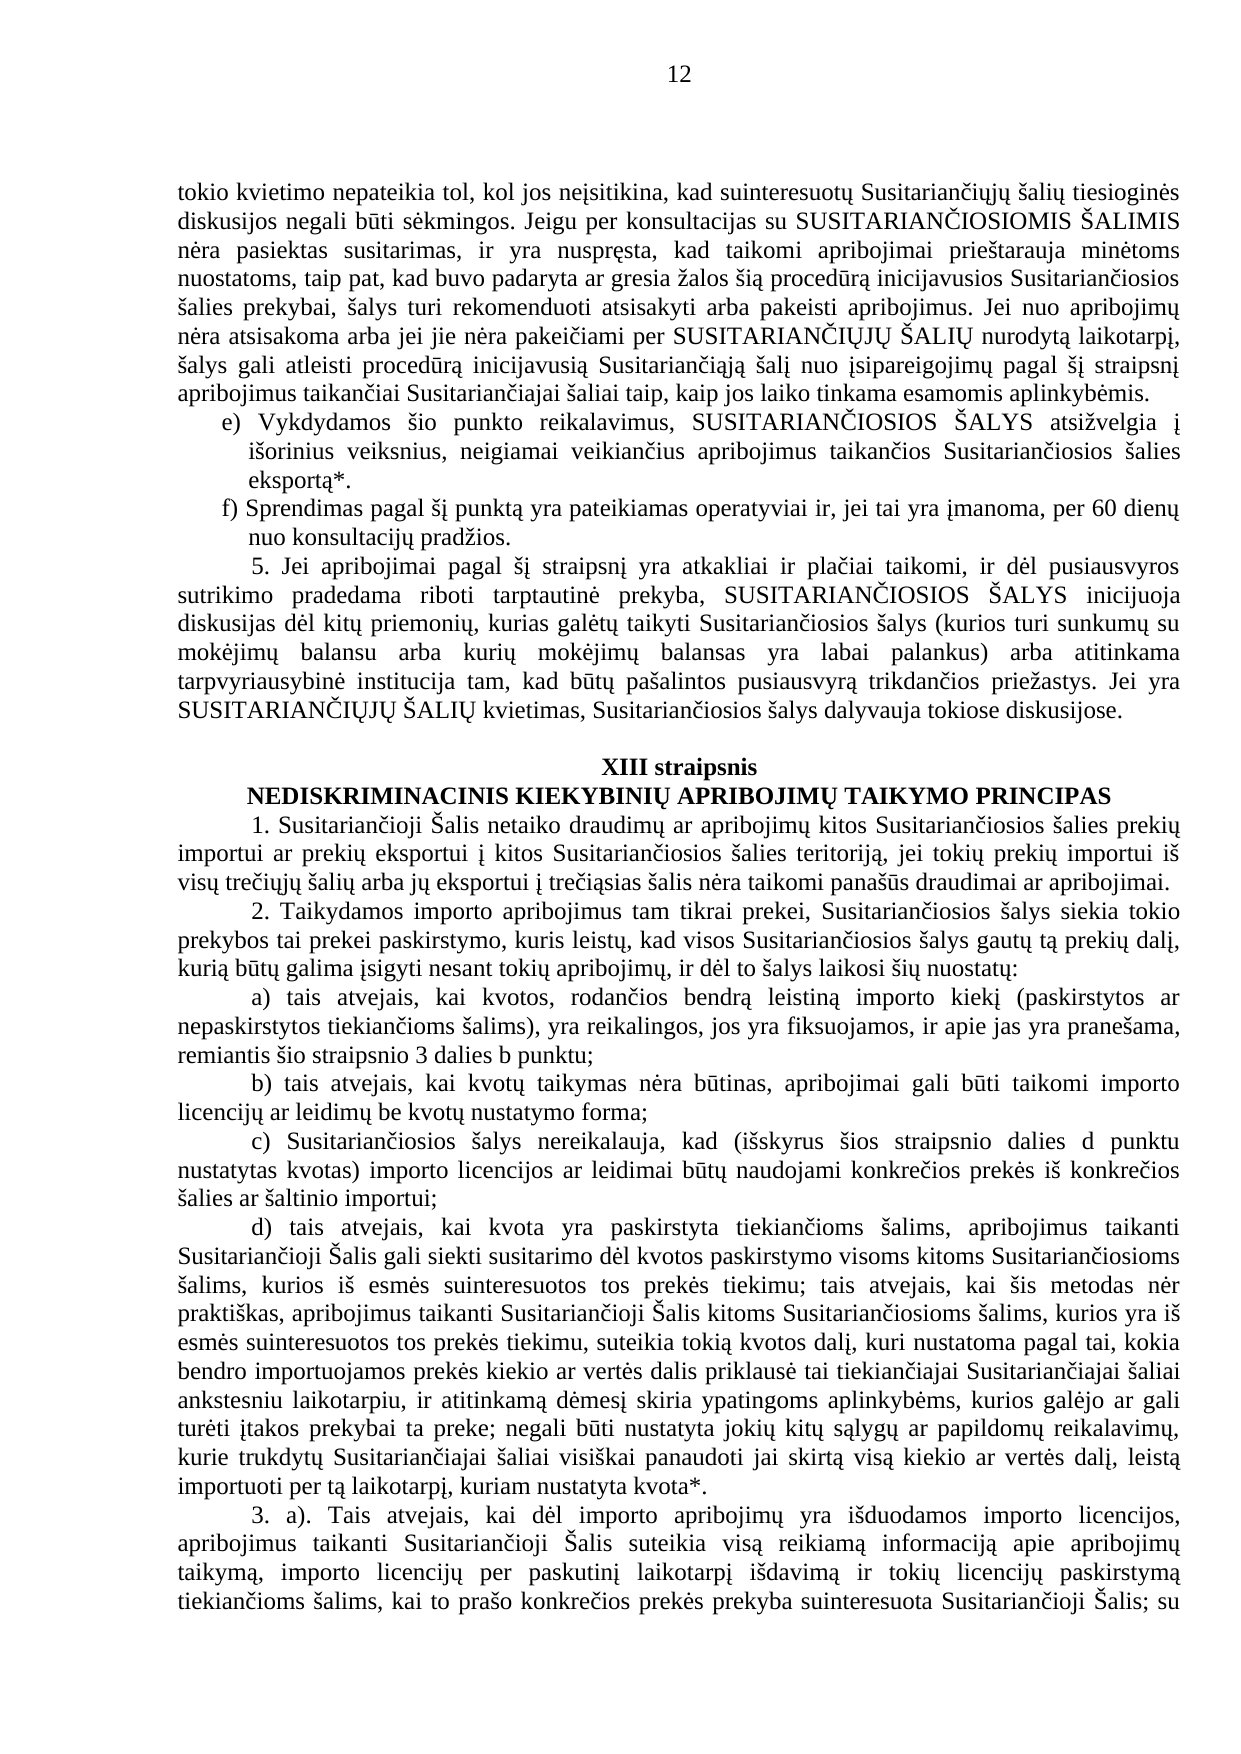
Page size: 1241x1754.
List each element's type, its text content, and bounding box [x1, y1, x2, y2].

text d) tais atvejais, kai kvota yra paskirstyta tiekiančioms šalims, apribojimus taikanti Susitariančioji Šalis gali siekti susitarimo dėl kvotos paskirstymo visoms kitoms Susitariančiosioms šalims, kurios iš esmės suinteresuotos tos prekės tiekimu; tais atvejais, kai šis metodas nėr praktiškas, apribojimus taikanti Susitariančioji Šalis kitoms Susitariančiosioms šalims, kurios yra iš esmės suinteresuotos tos prekės tiekimu, suteikia tokią kvotos dalį, kuri nustatoma pagal tai, kokia bendro importuojamos prekės kiekio ar vertės dalis priklausė tai tiekiančiajai Susitariančiajai šaliai ankstesniu laikotarpiu, ir atitinkamą dėmesį skiria ypatingoms aplinkybėms, kurios galėjo ar gali turėti įtakos prekybai ta preke; negali būti nustatyta jokių kitų sąlygų ar papildomų reikalavimų, kurie trukdytų Susitariančiajai šaliai visiškai panaudoti jai skirtą visą kiekio ar vertės dalį, leistą importuoti per tą laikotarpį, kuriam nustatyta kvota*. [177, 1212, 1181, 1500]
text a) tais atvejais, kai kvotos, rodančios bendrą leistiną importo kiekį (paskirstytos ar nepaskirstytos tiekiančioms šalims), yra reikalingos, jos yra fiksuojamos, ir apie jas yra pranešama, remiantis šio straipsnio 3 dalies b punktu; [177, 982, 1181, 1068]
text e) Vykdydamos šio punkto reikalavimus, SUSITARIANČIOSIOS ŠALYS atsižvelgia į išorinius veiksnius, neigiamai veikiančius apribojimus taikančios Susitariančiosios šalies eksportą*. [221, 407, 1181, 493]
text 2. Taikydamos importo apribojimus tam tikrai prekei, Susitariančiosios šalys siekia tokio prekybos tai prekei paskirstymo, kuris leistų, kad visos Susitariančiosios šalys gautų tą prekių dalį, kurią būtų galima įsigyti nesant tokių apribojimų, ir dėl to šalys laikosi šių nuostatų: [177, 896, 1181, 982]
text tokio kvietimo nepateikia tol, kol jos neįsitikina, kad suinteresuotų Susitariančiųjų šalių tiesioginės diskusijos negali būti sėkmingos. Jeigu per konsultacijas su SUSITARIANČIOSIOMIS ŠALIMIS nėra pasiektas susitarimas, ir yra nuspręsta, kad taikomi apribojimai prieštarauja minėtoms nuostatoms, taip pat, kad buvo padaryta ar gresia žalos šią procedūrą inicijavusios Susitariančiosios šalies prekybai, šalys turi rekomenduoti atsisakyti arba pakeisti apribojimus. Jei nuo apribojimų nėra atsisakoma arba jei jie nėra pakeičiami per SUSITARIANČIŲJŲ ŠALIŲ nurodytą laikotarpį, šalys gali atleisti procedūrą inicijavusią Susitariančiąją šalį nuo įsipareigojimų pagal šį straipsnį apribojimus taikančiai Susitariančiajai šaliai taip, kaip jos laiko tinkama esamomis aplinkybėmis. [177, 177, 1181, 407]
text XIII straipsnis [177, 752, 1181, 781]
text f) Sprendimas pagal šį punktą yra pateikiamas operatyviai ir, jei tai yra įmanoma, per 60 dienų nuo konsultacijų pradžios. [221, 493, 1181, 551]
text c) Susitariančiosios šalys nereikalauja, kad (išskyrus šios straipsnio dalies d punktu nustatytas kvotas) importo licencijos ar leidimai būtų naudojami konkrečios prekės iš konkrečios šalies ar šaltinio importui; [177, 1126, 1181, 1212]
text 3. a). Tais atvejais, kai dėl importo apribojimų yra išduodamos importo licencijos, apribojimus taikanti Susitariančioji Šalis suteikia visą reikiamą informaciją apie apribojimų taikymą, importo licencijų per paskutinį laikotarpį išdavimą ir tokių licencijų paskirstymą tiekiančioms šalims, kai to prašo konkrečios prekės prekyba suinteresuota Susitariančioji Šalis; su [177, 1500, 1181, 1615]
text NEDISKRIMINACINIS KIEKYBINIŲ APRIBOJIMŲ TAIKYMO PRINCIPAS [177, 781, 1181, 810]
text 1. Susitariančioji Šalis netaiko draudimų ar apribojimų kitos Susitariančiosios šalies prekių importui ar prekių eksportui į kitos Susitariančiosios šalies teritoriją, jei tokių prekių importui iš visų trečiųjų šalių arba jų eksportui į trečiąsias šalis nėra taikomi panašūs draudimai ar apribojimai. [177, 810, 1181, 896]
text 5. Jei apribojimai pagal šį straipsnį yra atkakliai ir plačiai taikomi, ir dėl pusiausvyros sutrikimo pradedama riboti tarptautinė prekyba, SUSITARIANČIOSIOS ŠALYS inicijuoja diskusijas dėl kitų priemonių, kurias galėtų taikyti Susitariančiosios šalys (kurios turi sunkumų su mokėjimų balansu arba kurių mokėjimų balansas yra labai palankus) arba atitinkama tarpvyriausybinė institucija tam, kad būtų pašalintos pusiausvyrą trikdančios priežastys. Jei yra SUSITARIANČIŲJŲ ŠALIŲ kvietimas, Susitariančiosios šalys dalyvauja tokiose diskusijose. [177, 551, 1181, 723]
text b) tais atvejais, kai kvotų taikymas nėra būtinas, apribojimai gali būti taikomi importo licencijų ar leidimų be kvotų nustatymo forma; [177, 1068, 1181, 1126]
